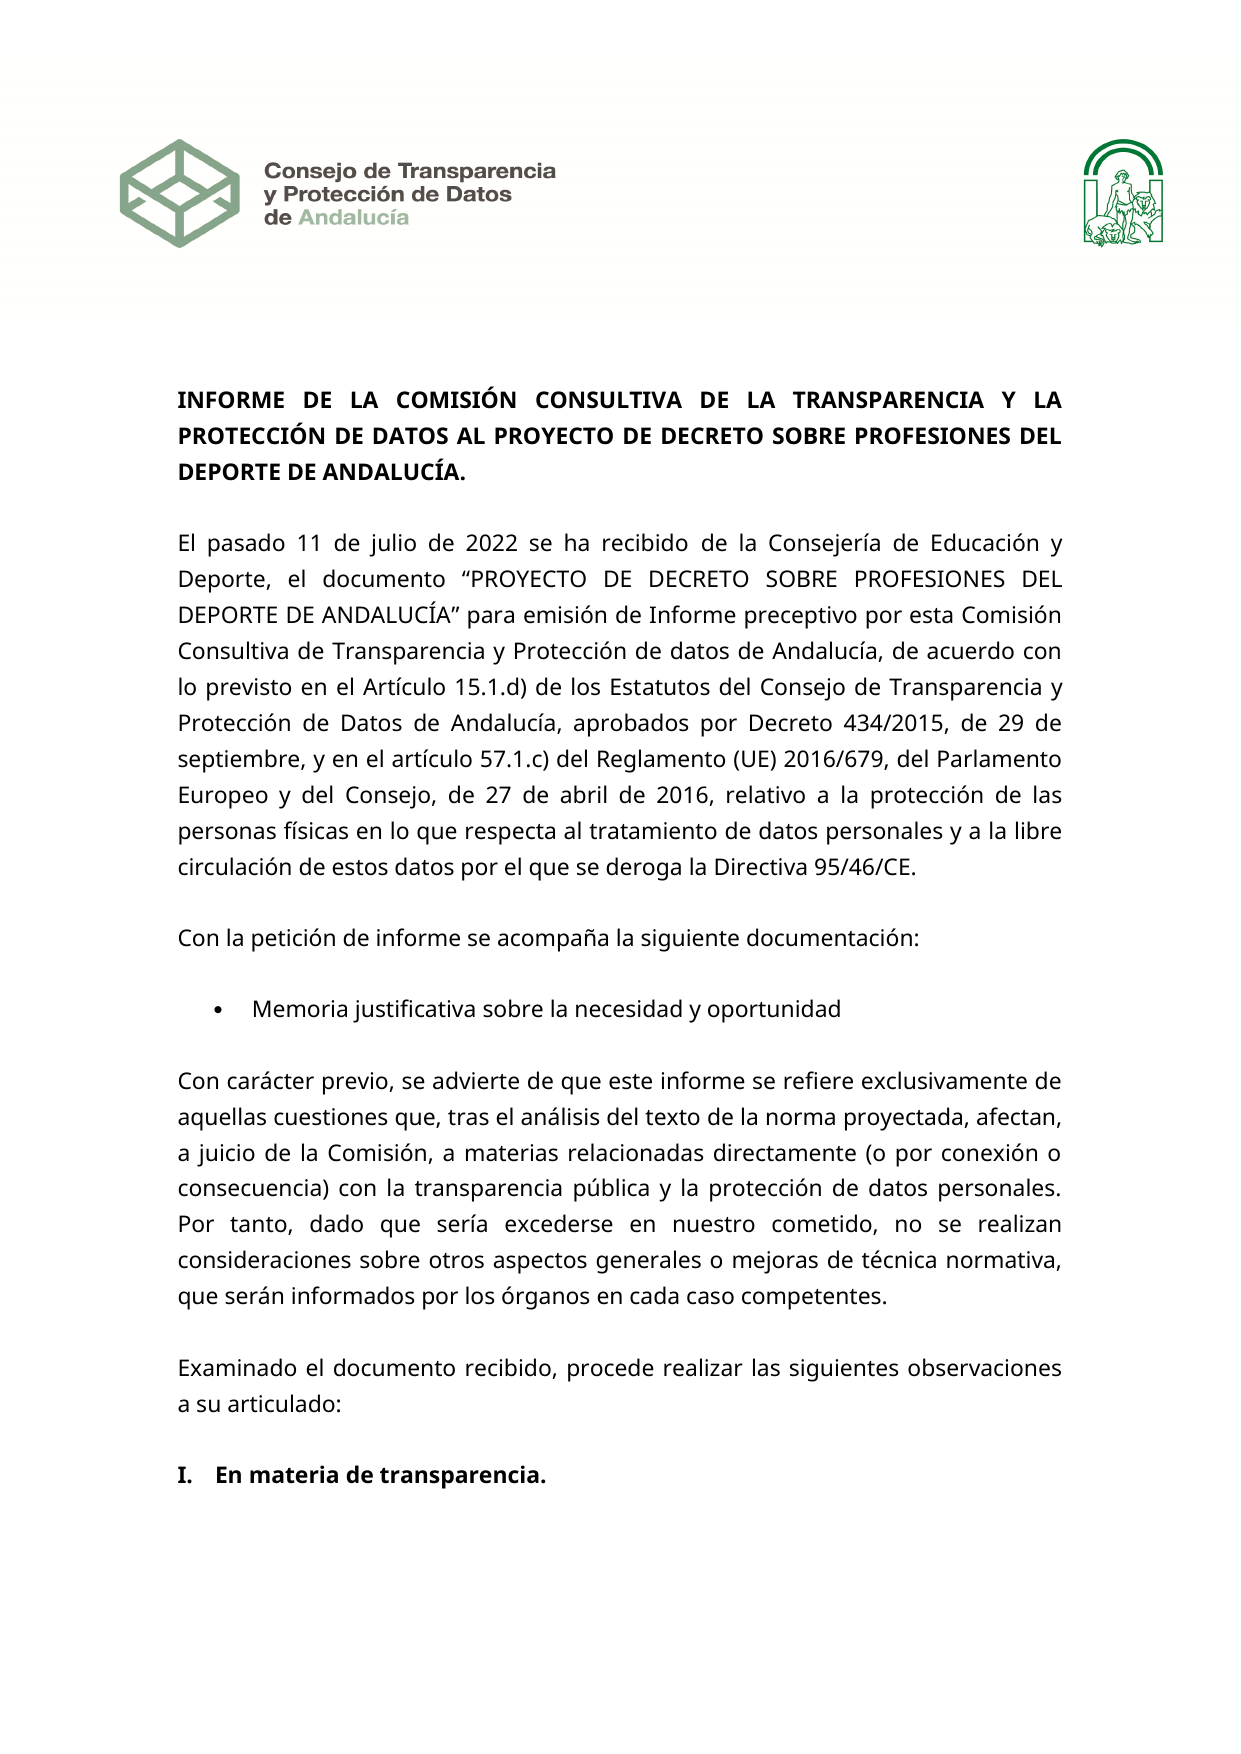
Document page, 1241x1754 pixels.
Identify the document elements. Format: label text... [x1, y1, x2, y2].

list Memoria justificativa sobre la necesidad y oportunidad [214, 993, 1063, 1024]
text INFORME DE LA COMISIÓN CONSULTIVA DE LA TRANSPARENCIA Y LA PROTECCIÓN DE DATOS AL PROYECTO DE DECRETO SOBRE PROFESIONES DEL DEPORTE DE ANDALUCÍA. [177, 384, 1063, 487]
text Con la petición de informe se acompaña la siguiente documentación: [177, 922, 1063, 953]
text El pasado 11 de julio de 2022 se ha recibido de la Consejería de Educación y Deporte, el documento “PROYECTO DE DECRETO SOBRE PROFESIONES DEL DEPORTE DE ANDALUCÍA” para emisión de Informe preceptivo por esta Comisión Consultiva de Transparencia y Protección de datos de Andalucía, de acuerdo con lo previsto en el Artículo 15.1.d) de los Estatutos del Consejo de Transparencia y Protección de Datos de Andalucía, aprobados por Decreto 434/2015, de 29 de septiembre, y en el artículo 57.1.c) del Reglamento (UE) 2016/679, del Parlamento Europeo y del Consejo, de 27 de abril de 2016, relativo a la protección de las personas físicas en lo que respecta al tratamiento de datos personales y a la libre circulación de estos datos por el que se deroga la Directiva 95/46/CE. [177, 527, 1063, 882]
list En materia de transparencia. [177, 1459, 1063, 1490]
text Con carácter previo, se advierte de que este informe se refiere exclusivamente de aquellas cuestiones que, tras el análisis del texto de la norma proyectada, afectan, a juicio de la Comisión, a materias relacionadas directamente (o por conexión o consecuencia) con la transparencia pública y la protección de datos personales. Por tanto, dado que sería excederse en nuestro cometido, no se realizan consideraciones sobre otros aspectos generales o mejoras de técnica normativa, que serán informados por los órganos en cada caso competentes. [177, 1064, 1063, 1311]
text Examinado el documento recibido, procede realizar las siguientes observaciones a su articulado: [177, 1352, 1063, 1419]
